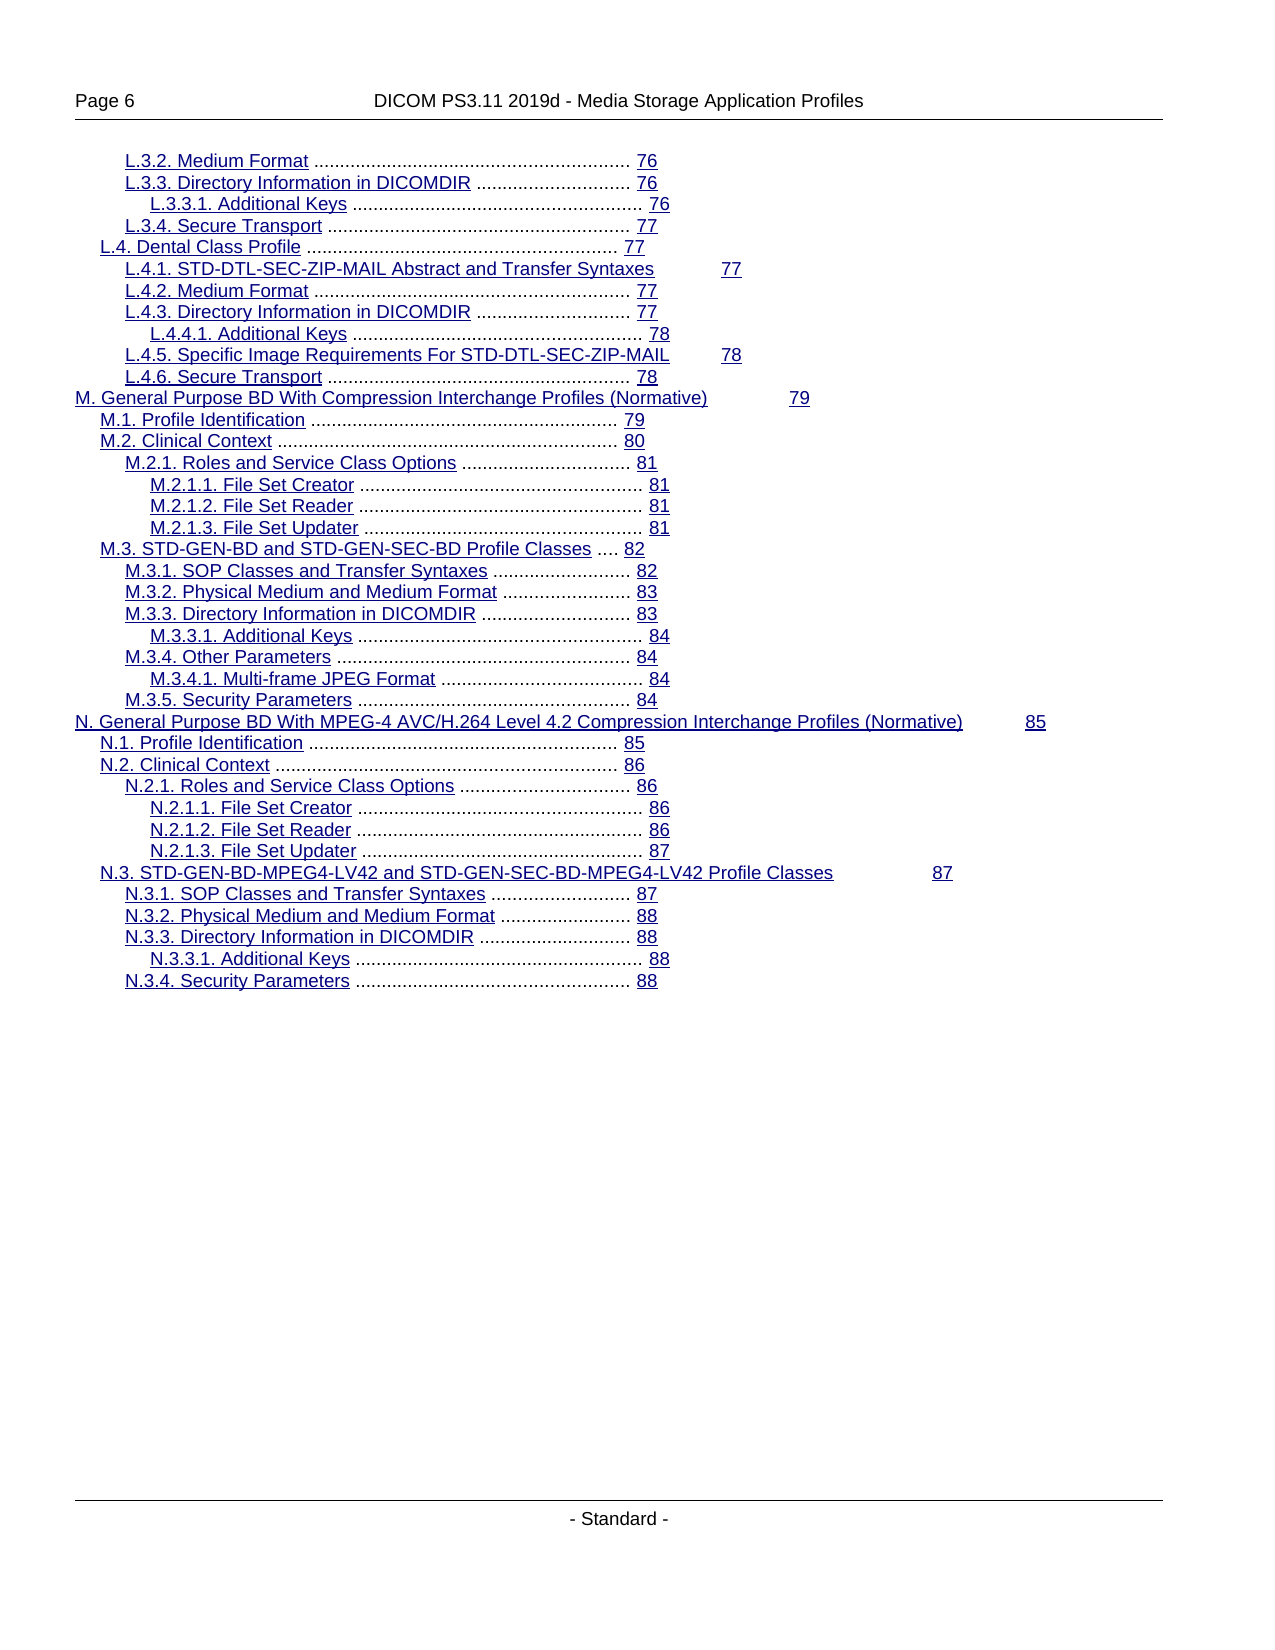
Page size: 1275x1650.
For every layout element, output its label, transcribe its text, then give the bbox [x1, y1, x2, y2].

text N.3.2. Physical Medium and Medium Format 0 [125, 905, 1137, 926]
text L.4.1. STD-DTL-SEC-ZIP-MAIL Abstract and Transfer Syntaxes 0 [125, 258, 1137, 279]
text L.4.5. Specific Image Requirements For STD-DTL-SEC-ZIP-MAIL 0 [125, 344, 1137, 366]
text N.2.1.2. File Set Reader 0 [150, 818, 1137, 840]
text L.4. Dental Class Profile 0 [100, 236, 1137, 258]
text N.2.1. Roles and Service Class Options 0 [125, 775, 1137, 797]
text N.1. Profile Identification 0 [100, 732, 1137, 754]
text M.2.1.2. File Set Reader 0 [150, 495, 1137, 517]
text N.3.1. SOP Classes and Transfer Syntaxes 0 [125, 883, 1137, 905]
text M.3.3.1. Additional Keys 0 [150, 624, 1137, 646]
text N. General Purpose BD With MPEG-4 AVC/H.264 Level 4.2 Compression Interchange Profiles (Normative) 0 [75, 711, 1137, 732]
text M.2.1. Roles and Service Class Options 0 [125, 452, 1137, 473]
text N.2.1.3. File Set Updater 0 [150, 840, 1137, 862]
text M.2. Clinical Context 0 [100, 430, 1137, 452]
text N.2. Clinical Context 0 [100, 754, 1137, 775]
text M.3.3. Directory Information in DICOMDIR 0 [125, 603, 1137, 624]
text M.3. STD-GEN-BD and STD-GEN-SEC-BD Profile Classes 0 [100, 538, 1137, 560]
text N.3. STD-GEN-BD-MPEG4-LV42 and STD-GEN-SEC-BD-MPEG4-LV42 Profile Classes 0 [100, 862, 1137, 883]
text M.3.4.1. Multi-frame JPEG Format 0 [150, 667, 1137, 689]
text M.3.4. Other Parameters 0 [125, 646, 1137, 667]
text L.3.2. Medium Format 0 [125, 150, 1137, 172]
text N.3.3.1. Additional Keys 0 [150, 948, 1137, 969]
text M.2.1.3. File Set Updater 0 [150, 517, 1137, 538]
text L.3.4. Secure Transport 0 [125, 215, 1137, 236]
text M. General Purpose BD With Compression Interchange Profiles (Normative) 0 [75, 387, 1137, 409]
text L.4.3. Directory Information in DICOMDIR 0 [125, 301, 1137, 322]
text L.4.4.1. Additional Keys 0 [150, 322, 1137, 344]
text M.3.5. Security Parameters 0 [125, 689, 1137, 711]
text L.3.3.1. Additional Keys 0 [150, 193, 1137, 215]
text N.3.3. Directory Information in DICOMDIR 0 [125, 926, 1137, 948]
text N.2.1.1. File Set Creator 0 [150, 797, 1137, 818]
text M.1. Profile Identification 0 [100, 409, 1137, 430]
text M.3.2. Physical Medium and Medium Format 0 [125, 581, 1137, 603]
text M.3.1. SOP Classes and Transfer Syntaxes 0 [125, 560, 1137, 581]
text L.4.2. Medium Format 0 [125, 279, 1137, 301]
text N.3.4. Security Parameters 0 [125, 969, 1137, 991]
text M.2.1.1. File Set Creator 0 [150, 473, 1137, 495]
text L.3.3. Directory Information in DICOMDIR 0 [125, 172, 1137, 193]
text L.4.6. Secure Transport 0 [125, 366, 1137, 387]
